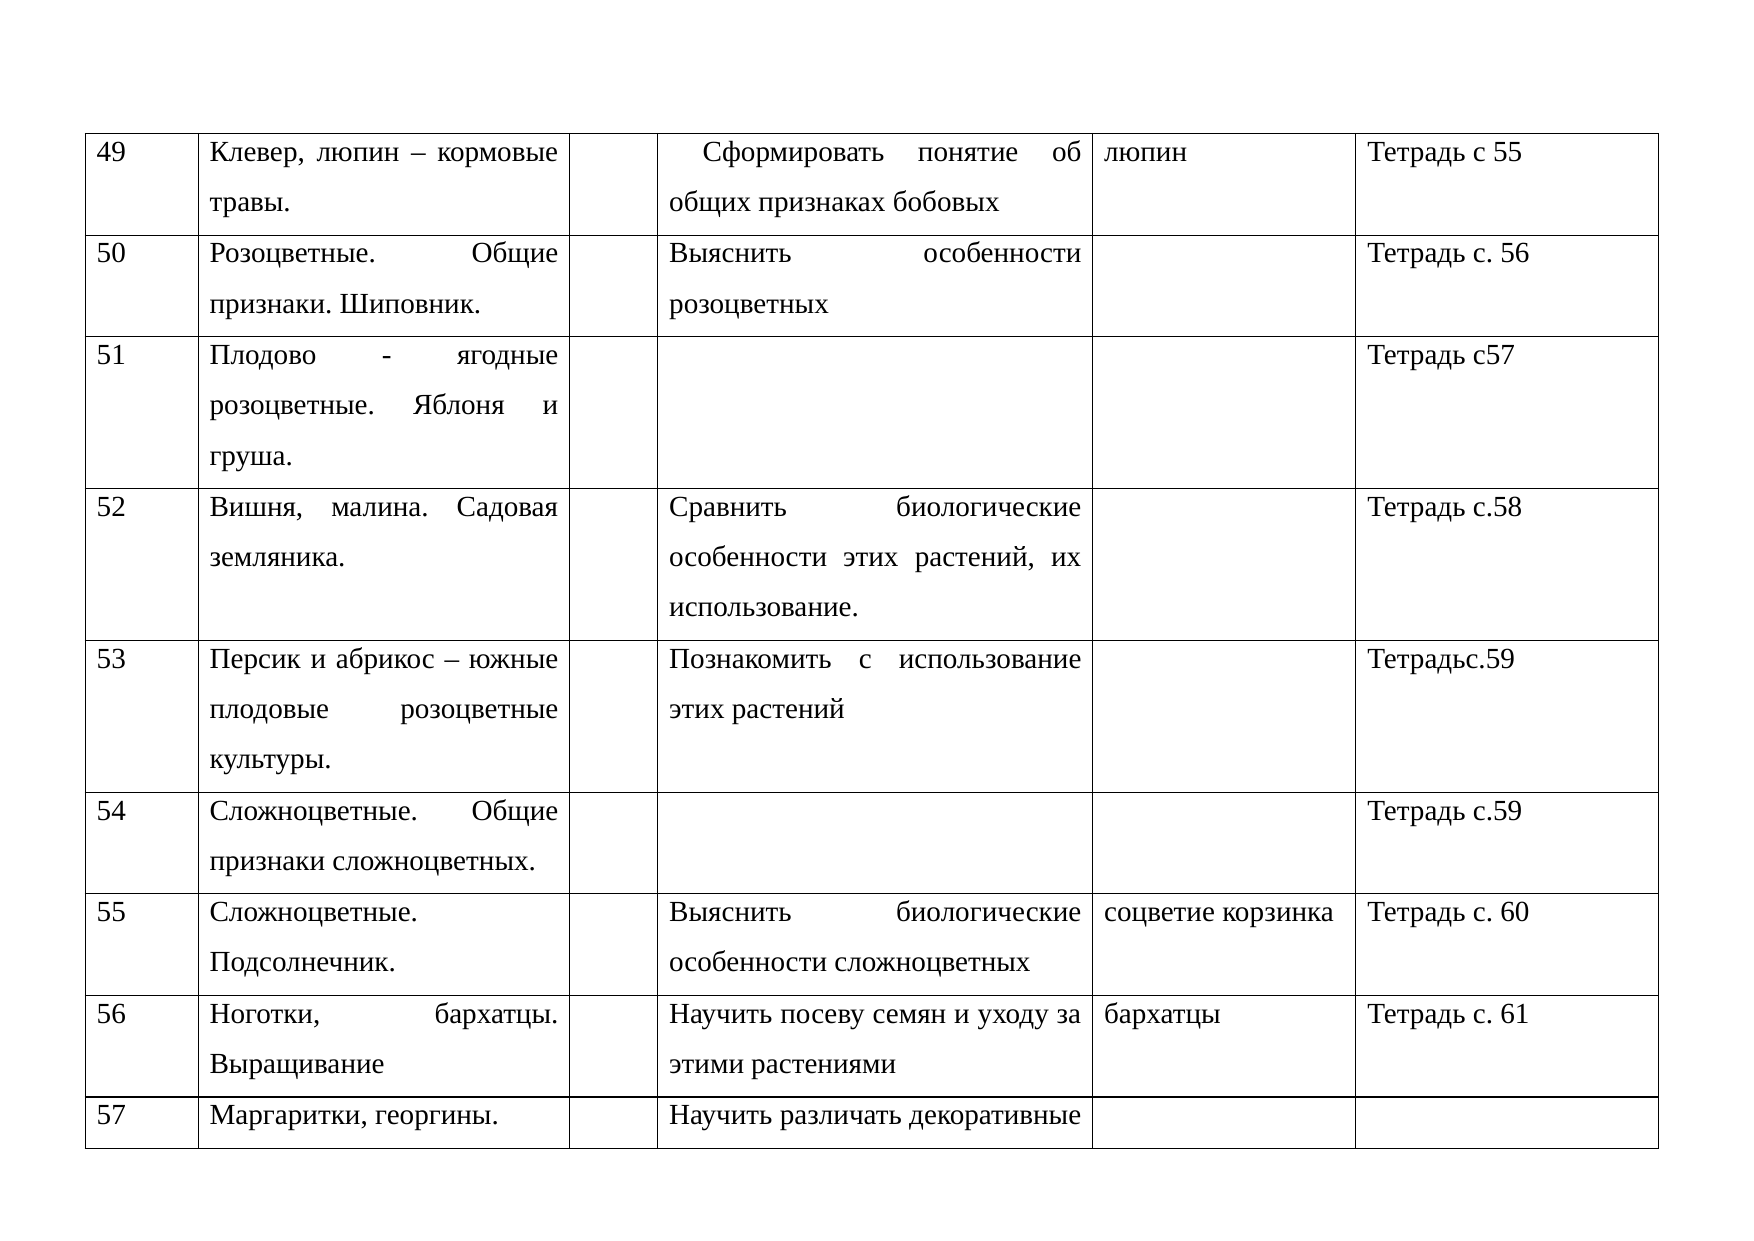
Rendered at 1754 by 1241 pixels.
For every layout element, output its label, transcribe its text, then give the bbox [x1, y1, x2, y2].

table_cell бархатцы [1093, 996, 1355, 1096]
table_cell [1093, 641, 1355, 792]
table_cell [1093, 1098, 1355, 1148]
table_cell Персик и абрикос – южные плодовые розоцветные культуры. [199, 641, 569, 792]
table_cell 49 [86, 134, 198, 234]
table_cell Ноготки, бархатцы. Выращивание [199, 996, 569, 1096]
table_cell [658, 337, 1092, 488]
table_cell 56 [86, 996, 198, 1096]
table_cell [570, 489, 657, 640]
table_cell Тетрадь с.59 [1356, 793, 1658, 893]
table_cell 53 [86, 641, 198, 792]
table_cell [658, 793, 1092, 893]
table_cell Тетрадь с. 60 [1356, 894, 1658, 995]
table_cell Научить посеву семян и уходу за этими растениями [658, 996, 1092, 1096]
table_cell Выяснить биологические особенности сложноцветных [658, 894, 1092, 995]
table_cell 52 [86, 489, 198, 640]
table_cell Маргаритки, георгины. [199, 1098, 569, 1148]
table_cell [570, 134, 657, 234]
table_cell Тетрадьс.59 [1356, 641, 1658, 792]
table_cell Розоцветные. Общие признаки. Шиповник. [199, 236, 569, 336]
table_cell Выяснить особенности розоцветных [658, 236, 1092, 336]
table_cell [1356, 1098, 1658, 1148]
table_cell Тетрадь с. 56 [1356, 236, 1658, 336]
table_cell Плодово - ягодные розоцветные. Яблоня и груша. [199, 337, 569, 488]
table_cell люпин [1093, 134, 1355, 234]
table_cell [1093, 489, 1355, 640]
table_cell [570, 337, 657, 488]
table_cell 50 [86, 236, 198, 336]
table_cell [570, 894, 657, 995]
table_cell [570, 641, 657, 792]
table_cell Тетрадь с57 [1356, 337, 1658, 488]
table_cell [1093, 793, 1355, 893]
table_cell Сложноцветные. Общие признаки сложноцветных. [199, 793, 569, 893]
table_cell Тетрадь с. 61 [1356, 996, 1658, 1096]
table_cell [570, 996, 657, 1096]
table_cell 55 [86, 894, 198, 995]
table_cell [570, 793, 657, 893]
table_cell 54 [86, 793, 198, 893]
table_cell Тетрадь с 55 [1356, 134, 1658, 234]
table_cell [1093, 337, 1355, 488]
table_cell 51 [86, 337, 198, 488]
table_cell Сформировать понятие об общих признаках бобовых [658, 134, 1092, 234]
table_cell Познакомить с использование этих растений [658, 641, 1092, 792]
table_cell [570, 236, 657, 336]
table_cell Клевер, люпин – кормовые травы. [199, 134, 569, 234]
table_cell [1093, 236, 1355, 336]
table_cell Тетрадь с.58 [1356, 489, 1658, 640]
table_cell Вишня, малина. Садовая земляника. [199, 489, 569, 640]
table_cell Сравнить биологические особенности этих растений, их использование. [658, 489, 1092, 640]
table_cell 57 [86, 1098, 198, 1148]
table_cell Сложноцветные. Подсолнечник. [199, 894, 569, 995]
table_cell [570, 1098, 657, 1148]
table_cell соцветие корзинка [1093, 894, 1355, 995]
table_cell Научить различать декоративные [658, 1098, 1092, 1148]
